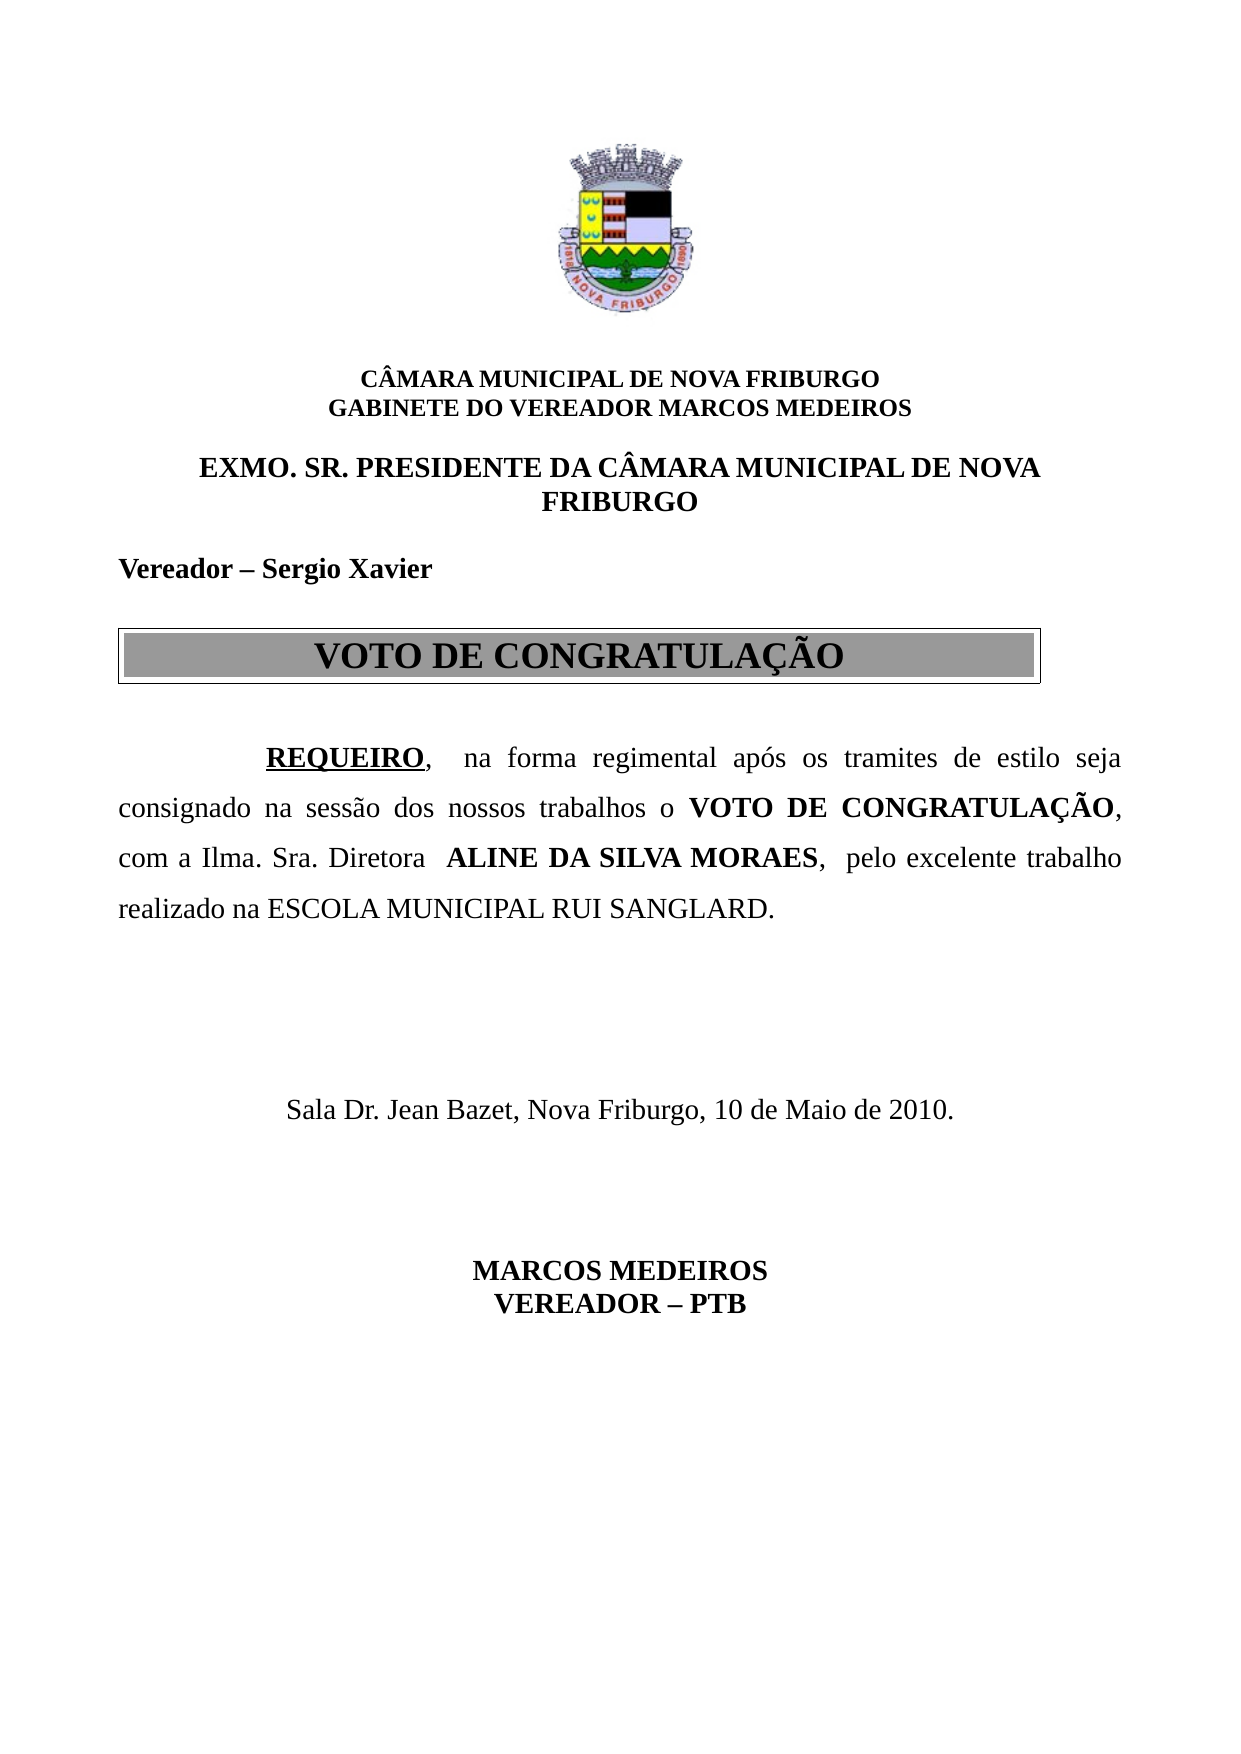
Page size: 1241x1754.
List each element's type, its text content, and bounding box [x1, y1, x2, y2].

text GABINETE DO VEREADOR MARCOS MEDEIROS [118, 393, 1122, 422]
text MARCOS MEDEIROS [118, 1253, 1122, 1286]
text Vereador – Sergio Xavier [118, 551, 1122, 584]
text EXMO. SR. PRESIDENTE DA CÂMARA MUNICIPAL DE NOVA FRIBURGO [118, 450, 1122, 517]
table_header VOTO DE CONGRATULAÇÃO [119, 629, 1040, 682]
text CÂMARA MUNICIPAL DE NOVA FRIBURGO [118, 364, 1122, 393]
picture [537, 127, 703, 327]
text Sala Dr. Jean Bazet, Nova Friburgo, 10 de Maio de 2010. [118, 1092, 1122, 1125]
text REQUEIRO, na forma regimental após os tramites de estilo seja consignado na sessão dos nossos trabalhos o VOTO DE CONGRATULAÇÃO, com a Ilma. Sra. Diretora ALINE DA SILVA MORAES, pelo excelente trabalho realizado na ESCOLA MUNICIPAL RUI SANGLARD. [118, 740, 1122, 924]
text VEREADOR – PTB [118, 1286, 1122, 1320]
